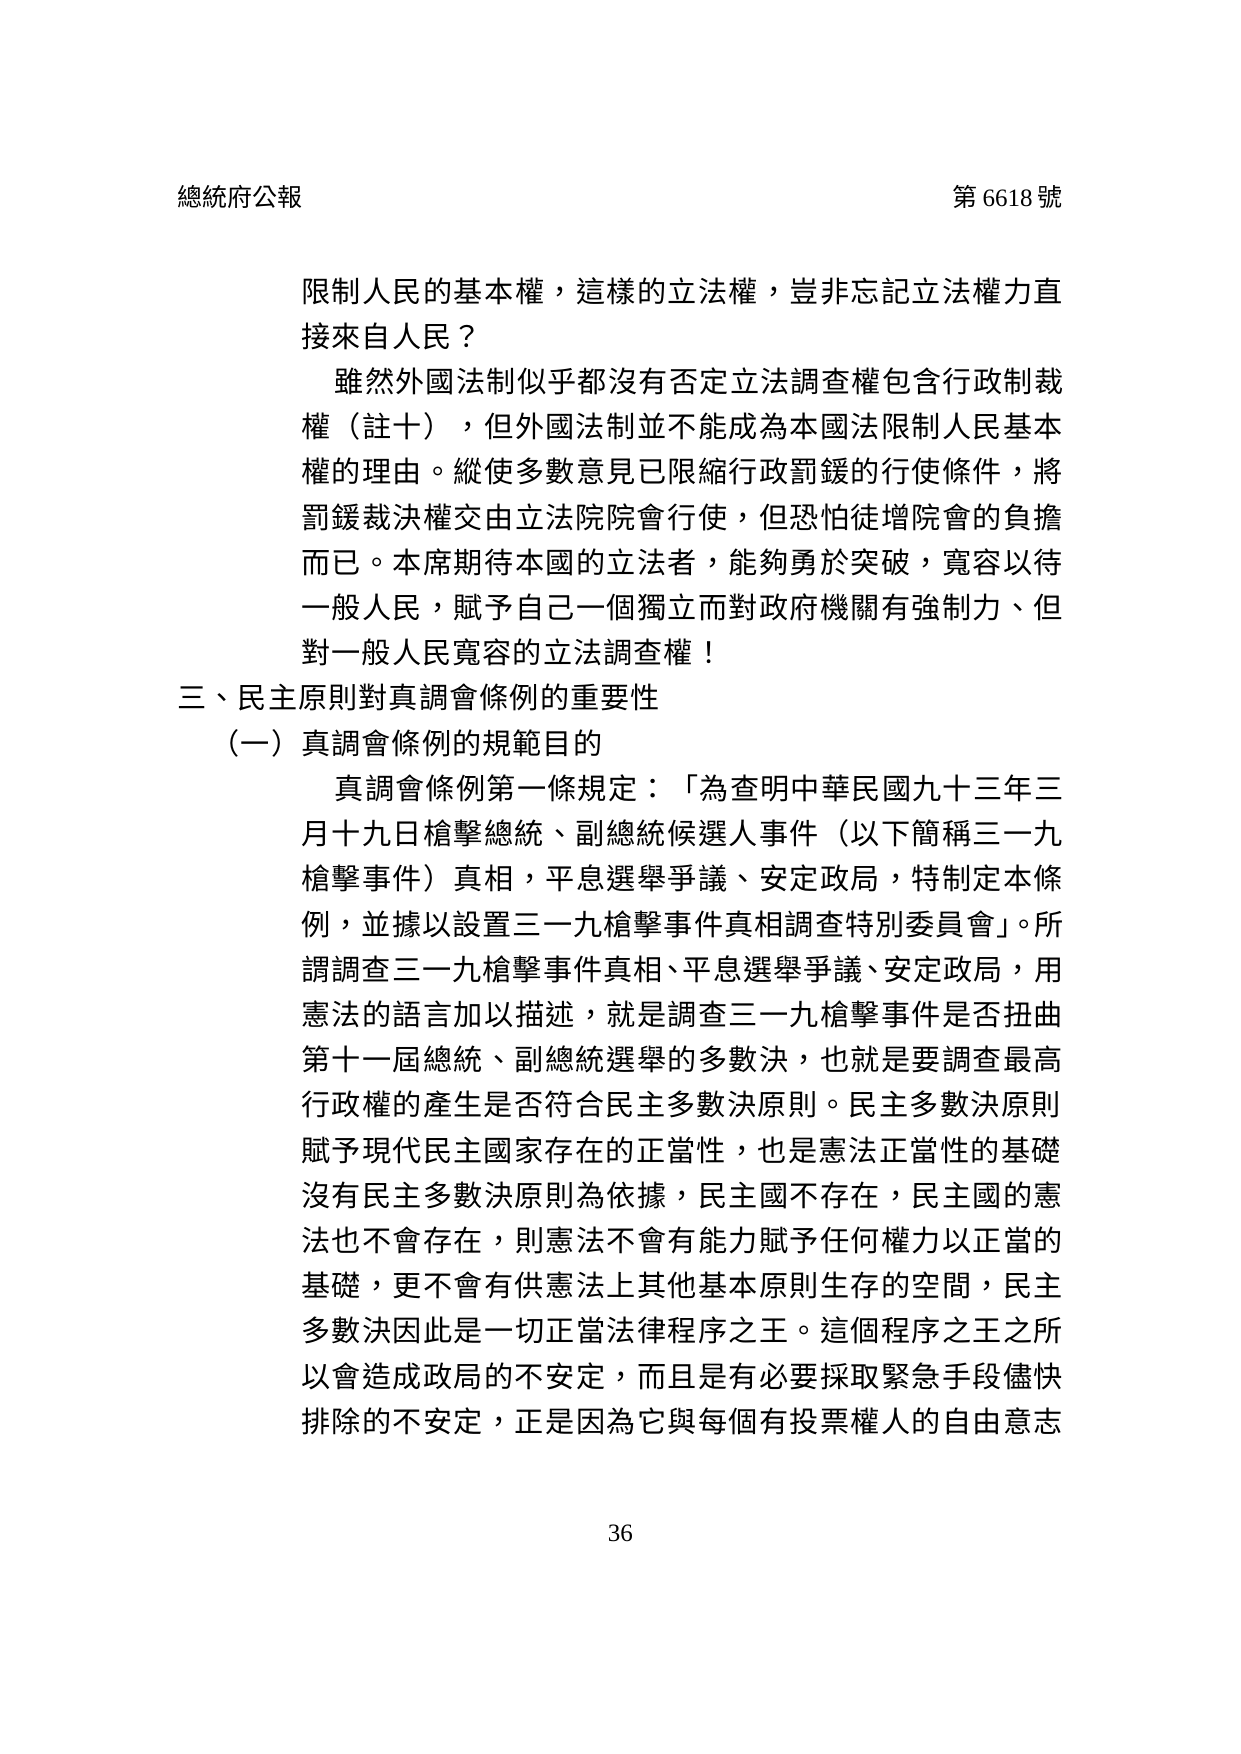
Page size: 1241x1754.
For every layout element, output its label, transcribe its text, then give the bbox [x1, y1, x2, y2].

text 真調會條例第一條規定：「為查明中華民國九十三年三月十九日槍擊總統、副總統候選人事件（以下簡稱三一九槍擊事件）真相，平息選舉爭議、安定政局，特制定本條例，並據以設置三一九槍擊事件真相調查特別委員會」。所謂調查三一九槍擊事件真相、平息選舉爭議、安定政局，用憲法的語言加以描述，就是調查三一九槍擊事件是否扭曲第十一屆總統、副總統選舉的多數決，也就是要調查最高行政權的產生是否符合民主多數決原則。民主多數決原則，賦予現代民主國家存在的正當性，也是憲法正當性的基礎，沒有民主多數決原則為依據，民主國不存在，民主國的憲法也不會存在，則憲法不會有能力賦予任何權力以正當的基礎，更不會有供憲法上其他基本原則生存的空間，民主多數決因此是一切正當法律程序之王。這個程序之王之所以會造成政局的不安定，而且是有必要採取緊急手段儘快排除的不安定，正是因為它與每個有投票權人的自由意志是否遭受扭曲或侵害，以及與所有有投票權人的自由意志是否真實呈現，有直接密切關係。真調會條例以查明最高行政權的形成過程中，民主多數決是否遭到扭曲作為規範目的，因而具有憲法上的正當性。 [301, 763, 1063, 1441]
text 雖然外國法制似乎都沒有否定立法調查權包含行政制裁權（註十），但外國法制並不能成為本國法限制人民基本權的理由。縱使多數意見已限縮行政罰鍰的行使條件，將罰鍰裁決權交由立法院院會行使，但恐怕徒增院會的負擔而已。本席期待本國的立法者，能夠勇於突破，寬容以待一般人民，賦予自己一個獨立而對政府機關有強制力、但對一般人民寬容的立法調查權！ [301, 356, 1063, 673]
text 本號解釋多數意見主張，立法院為有效行使調查權，得對違反協助調查義務的一般民眾科處罰鍰，並認為此種裁罰權是立法調查權必要的附屬權力。似乎只看到權力，未見及人權。姑不論科處罰鍰，是否因而即能有效行使立法調查權，如果貫徹權力這個目的，可以成為限制權力施加對象基本人權的理由，則憲法上關於保障基本人權的規定均屬多餘，而憲法第二十三條所謂防止妨礙他人自由、避免緊急危難、維持社會秩序、增進公共利益四種憲法准許限制人民基本權利的理由，也將形同虛設。因為憲法就是為了使基本人權免於受到公權力的侵害，才高舉保障基本人權的大旗，試問憲法如何能夠容忍公權力以保護自己的有效存在為理由，限制它所要保護的基本人權？而貫徹權力本身，顯然不屬於憲法第二十三條所規定的任何一項理由。就算退一步將立法調查權的目的說成為了公共利益，也不足以證立此種制裁權。立法調查權確實具有政治鬥爭的本質，但是否能保護公共利益則未可知，將課與人民負擔、限制人民基本權的理由，建立在不確定的基礎之上，不應該是憲法可以容許的。而政黨為了進行政治鬥爭，以法律強制手段，強迫一般民眾捲入自己的鬥爭行動，究竟是爭取選民支持，還是製造敵對的選民？立法委員在行使調查權這種非常態的資訊權時，與行使質詢權那種常態的資訊權相同，難免會傷害到一般民眾的權利，例如使一般民眾的隱私曝光，但是因為立法委員享有憲法上的免責權，可以毫無顧忌地執行權利，民眾於承受損害時，可能必須予以容忍。當立法委員行使調查權受到寬容的同時，卻為了實踐自己政黨的政治鬥爭，強行賦予人民法律上的負擔、限制人民的基本權，這樣的立法權，豈非忘記立法權力直接來自人民？ [301, 266, 1063, 356]
text 三、民主原則對真調會條例的重要性 [177, 673, 1063, 718]
text （一）真調會條例的規範目的 [210, 718, 1063, 763]
